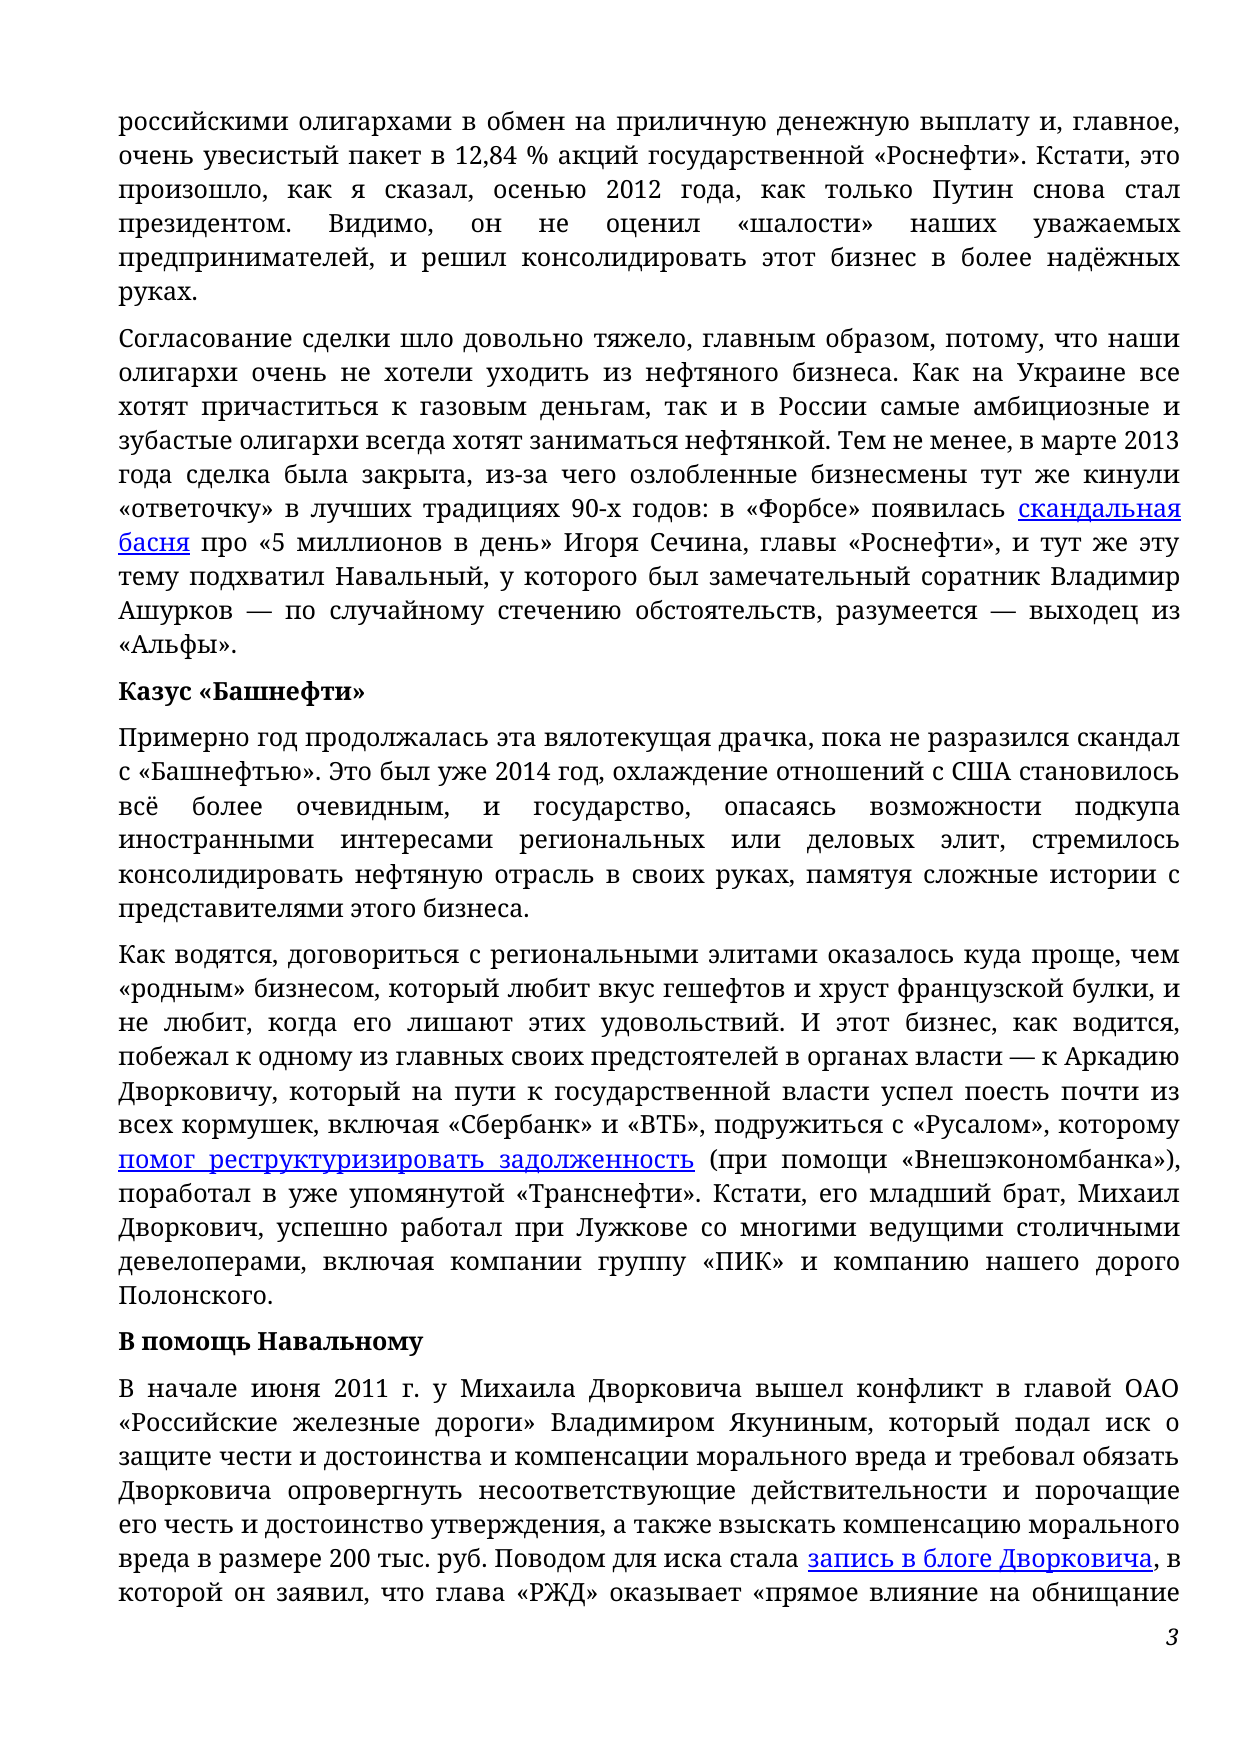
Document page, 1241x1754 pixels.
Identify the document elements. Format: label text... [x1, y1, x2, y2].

text Примерно год продолжалась эта вялотекущая драчка, пока не разразился скандал с «Башнефтью». Это был уже 2014 год, охлаждение отношений с США становилось всё более очевидным, и государство, опасаясь возможности подкупа иностранными интересами региональных или деловых элит, стремилось консолидировать нефтяную отрасль в своих руках, памятуя сложные истории с представителями этого бизнеса. [118, 720, 1181, 924]
subtitle Казус «Башнефти» [118, 673, 1181, 707]
text В начале июня 2011 г. у Михаила Дворковича вышел конфликт в главой ОАО «Российские железные дороги» Владимиром Якуниным, который подал иск о защите чести и достоинства и компенсации морального вреда и требовал обязать Дворковича опровергнуть несоответствующие действительности и порочащие его честь и достоинство утверждения, а также взыскать компенсацию морального вреда в размере 200 тыс. руб. Поводом для иска стала запись в блоге Дворковича, в которой он заявил, что глава «РЖД» оказывает «прямое влияние на обнищание [118, 1371, 1181, 1609]
text Как водятся, договориться с региональными элитами оказалось куда проще, чем «родным» бизнесом, который любит вкус гешефтов и хруст французской булки, и не любит, когда его лишают этих удовольствий. И этот бизнес, как водится, побежал к одному из главных своих предстоятелей в органах власти — к Аркадию Дворковичу, который на пути к государственной власти успел поесть почти из всех кормушек, включая «Сбербанк» и «ВТБ», подружиться с «Русалом», которому помог реструктуризировать задолженность (при помощи «Внешэкономбанка»), поработал в уже упомянутой «Транснефти». Кстати, его младший брат, Михаил Дворкович, успешно работал при Лужкове со многими ведущими столичными девелоперами, включая компании группу «ПИК» и компанию нашего дорого Полонского. [118, 937, 1181, 1312]
text Согласование сделки шло довольно тяжело, главным образом, потому, что наши олигархи очень не хотели уходить из нефтяного бизнеса. Как на Украине все хотят причаститься к газовым деньгам, так и в России самые амбициозные и зубастые олигархи всегда хотят заниматься нефтянкой. Тем не менее, в марте 2013 года сделка была закрыта, из-за чего озлобленные бизнесмены тут же кинули «ответочку» в лучших традициях 90-х годов: в «Форбсе» появилась скандальная басня про «5 миллионов в день» Игоря Сечина, главы «Роснефти», и тут же эту тему подхватил Навальный, у которого был замечательный соратник Владимир Ашурков — по случайному стечению обстоятельств, разумеется — выходец из «Альфы». [118, 320, 1181, 661]
subtitle В помощь Навальному [118, 1324, 1181, 1358]
text российскими олигархами в обмен на приличную денежную выплату и, главное, очень увесистый пакет в 12,84 % акций государственной «Роснефти». Кстати, это произошло, как я сказал, осенью 2012 года, как только Путин снова стал президентом. Видимо, он не оценил «шалости» наших уважаемых предпринимателей, и решил консолидировать этот бизнес в более надёжных руках. [118, 103, 1181, 308]
